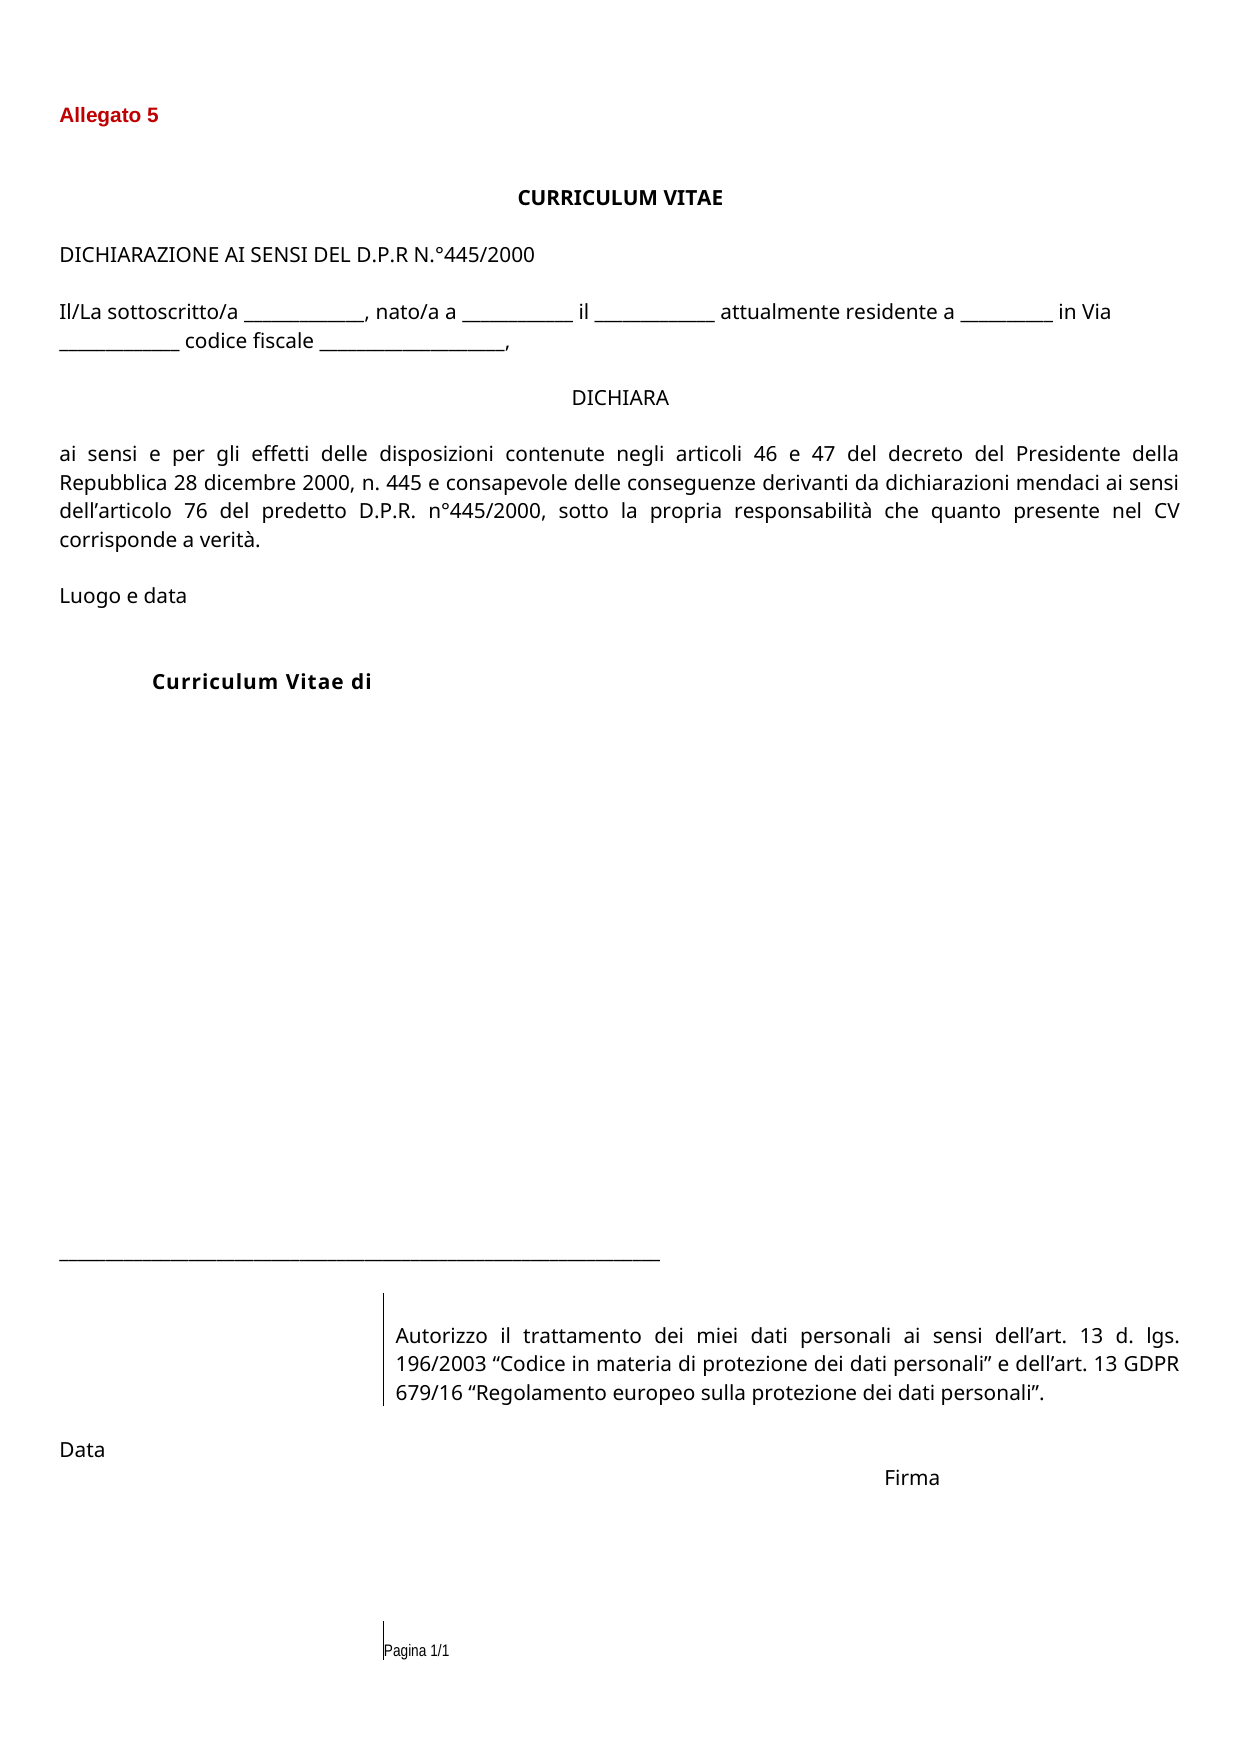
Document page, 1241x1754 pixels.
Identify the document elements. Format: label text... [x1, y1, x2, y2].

table_header [384, 1293, 1181, 1321]
text Luogo e data [59, 582, 1181, 610]
table_header [384, 667, 1181, 695]
table_header [59, 1293, 383, 1321]
text DICHIARAZIONE AI SENSI DEL D.P.R N.°445/2000 [59, 240, 1181, 269]
text Il/La sottoscritto/a _____________, nato/a a ____________ il _____________ attualmente residente a __________ in Via _____________ codice fiscale ____________________, [59, 297, 1181, 354]
text _________________________________________________________________ [59, 1236, 1169, 1264]
text Firma [809, 1463, 1181, 1492]
text ai sensi e per gli effetti delle disposizioni contenute negli articoli 46 e 47 del decreto del Presidente della Repubblica 28 dicembre 2000, n. 445 e consapevole delle conseguenze derivanti da dichiarazioni mendaci ai sensi dell’articolo 76 del predetto D.P.R. n°445/2000, sotto la propria responsabilità che quanto presente nel CV corrisponde a verità. [59, 439, 1181, 553]
table_cell Autorizzo il trattamento dei miei dati personali ai sensi dell’art. 13 d. lgs. 196/2003 “Codice in materia di protezione dei dati personali” e dell’art. 13 GDPR 679/16 “Regolamento europeo sulla protezione dei dati personali”. [384, 1321, 1181, 1406]
text Allegato 5 [59, 103, 1181, 127]
text Data [59, 1435, 1181, 1463]
subtitle CURRICULUM VITAE [59, 183, 1181, 212]
text DICHIARA [59, 383, 1181, 411]
table_cell [59, 1321, 383, 1406]
table_header Curriculum Vitae di [59, 667, 384, 695]
